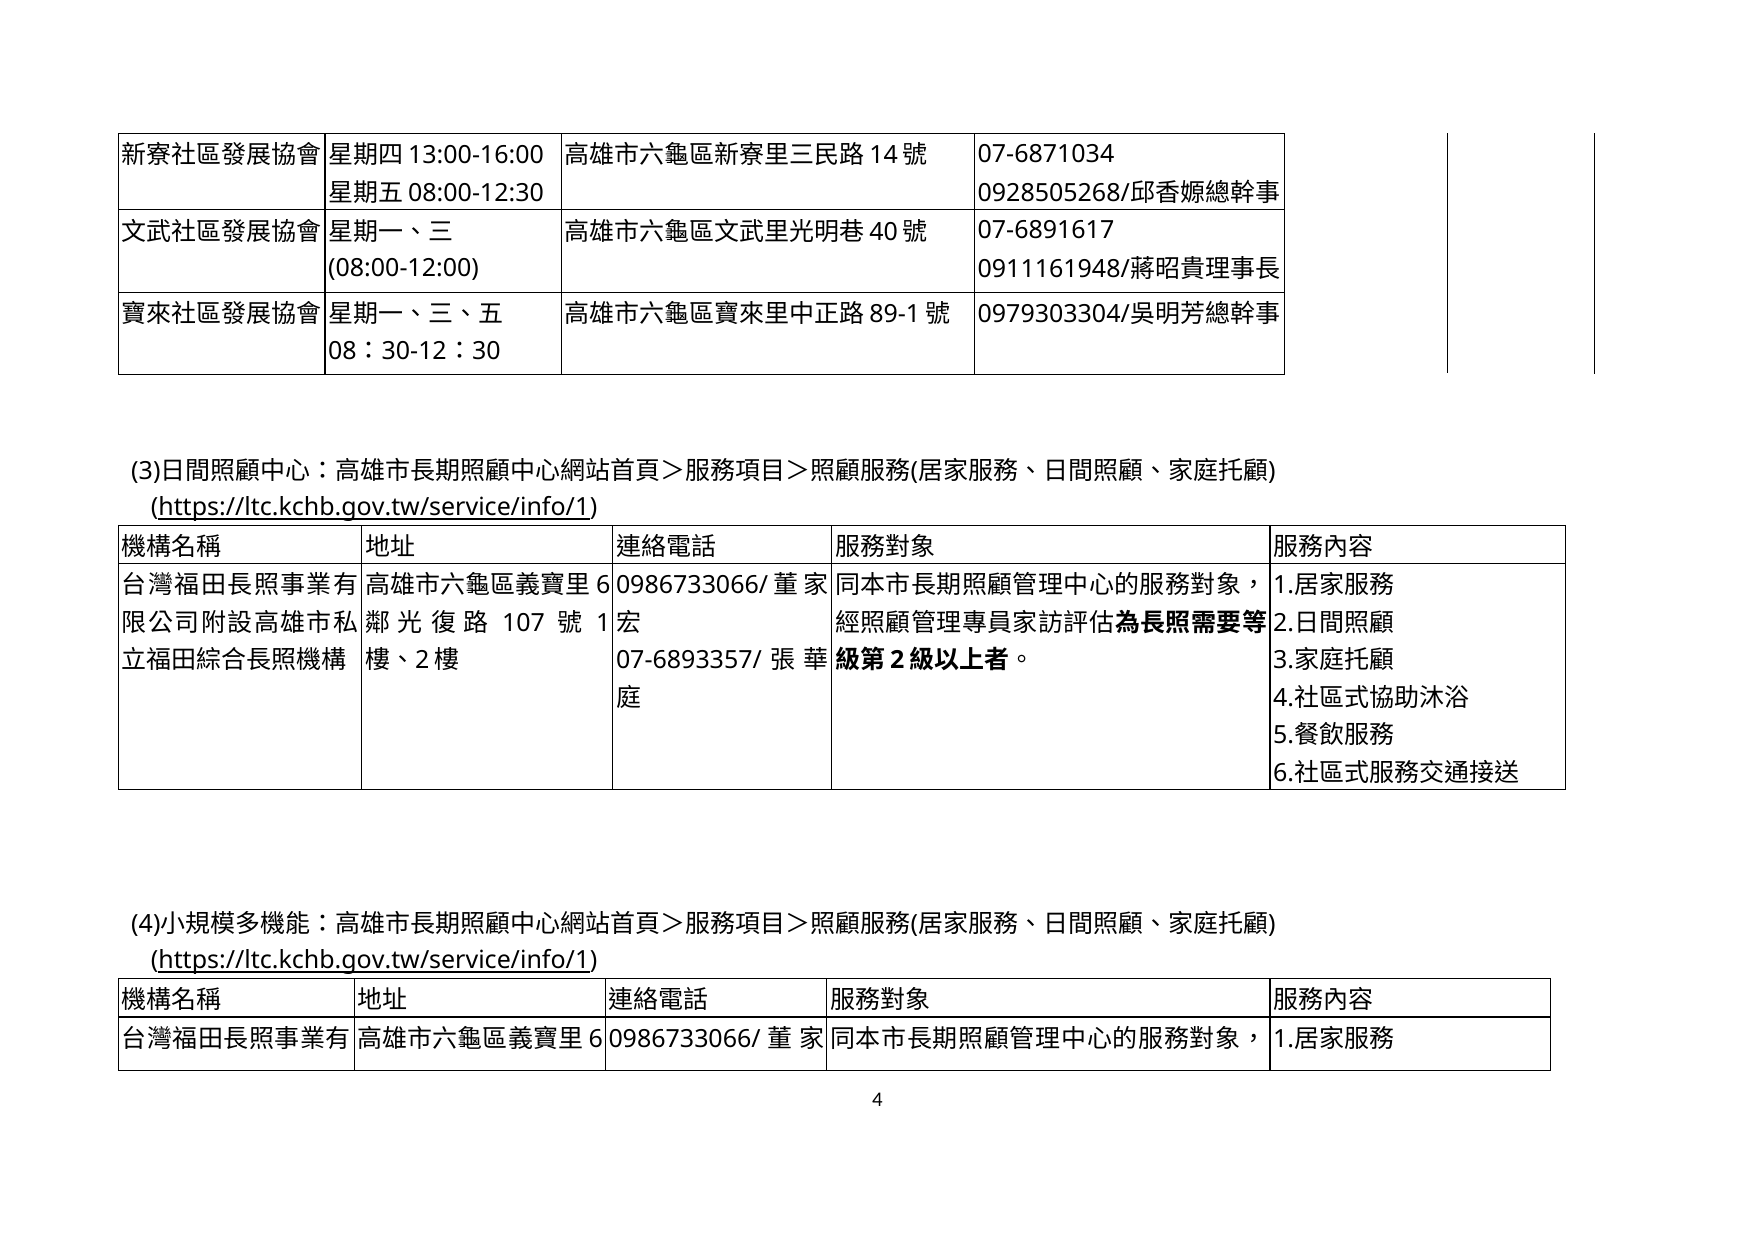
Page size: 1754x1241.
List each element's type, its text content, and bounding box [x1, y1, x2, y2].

text (4)小規模多機能：高雄市長期照顧中心網站首頁＞服務項目＞照顧服務(居家服務、日間照顧、家庭托顧) (https://ltc.kchb.gov.tw/service/info/1) [118, 903, 1636, 978]
table_cell 高雄市六龜區義寶里6鄰光復路107號1樓、2樓 [362, 564, 612, 789]
table_cell 1.居家服務 2.日間照顧 3.家庭托顧 4.社區式協助沐浴 5.餐飲服務 6.社區式服務交通接送 [1271, 564, 1565, 789]
table_header 服務對象 [827, 979, 1269, 1016]
table_cell 星期一、三、五 08：30-12：30 [326, 293, 561, 374]
table_cell 高雄市六龜區義寶里6 [355, 1018, 605, 1070]
table_cell 0986733066/董家宏 07-6893357/張華庭 [613, 564, 831, 789]
table_cell 文武社區發展協會 [119, 210, 324, 292]
table_header 機構名稱 [119, 526, 361, 563]
table_cell 高雄市六龜區寶來里中正路89-1號 [562, 293, 974, 374]
table_cell 同本市長期照顧管理中心的服務對象， [827, 1018, 1269, 1070]
table_cell 新寮社區發展協會 [119, 134, 324, 209]
table_cell 07-6871034 0928505268/邱香嫄總幹事 [975, 134, 1284, 209]
table_cell 高雄市六龜區新寮里三民路14號 [562, 134, 974, 209]
table_header 地址 [355, 979, 605, 1016]
table_cell 星期一、三 (08:00-12:00) [326, 210, 561, 292]
text (3)日間照顧中心：高雄市長期照顧中心網站首頁＞服務項目＞照顧服務(居家服務、日間照顧、家庭托顧) (https://ltc.kchb.gov.tw/service/info/1) [118, 450, 1636, 525]
table_cell 寶來社區發展協會 [119, 293, 324, 374]
table_cell 同本市長期照顧管理中心的服務對象，經照顧管理專員家訪評估為長照需要等級第2級以上者。 [832, 564, 1269, 789]
table_header 連絡電話 [606, 979, 826, 1016]
table_cell 1.居家服務 [1271, 1018, 1550, 1070]
table_header 機構名稱 [119, 979, 354, 1016]
table_cell 0979303304/吳明芳總幹事 [975, 293, 1284, 374]
table_cell 星期四13:00-16:00 星期五08:00-12:30 [326, 134, 561, 209]
table_cell 台灣福田長照事業有 [119, 1018, 354, 1070]
table_cell 高雄市六龜區文武里光明巷40號 [562, 210, 974, 292]
table_cell 07-6891617 0911161948/蔣昭貴理事長 [975, 210, 1284, 292]
table_header 地址 [362, 526, 612, 563]
table_header 連絡電話 [613, 526, 831, 563]
table_header 服務內容 [1271, 526, 1565, 563]
table_header 服務內容 [1271, 979, 1550, 1016]
table_cell 0986733066/董家 [606, 1018, 826, 1070]
table_cell 台灣福田長照事業有限公司附設高雄市私立福田綜合長照機構 [119, 564, 361, 789]
table_header 服務對象 [832, 526, 1269, 563]
